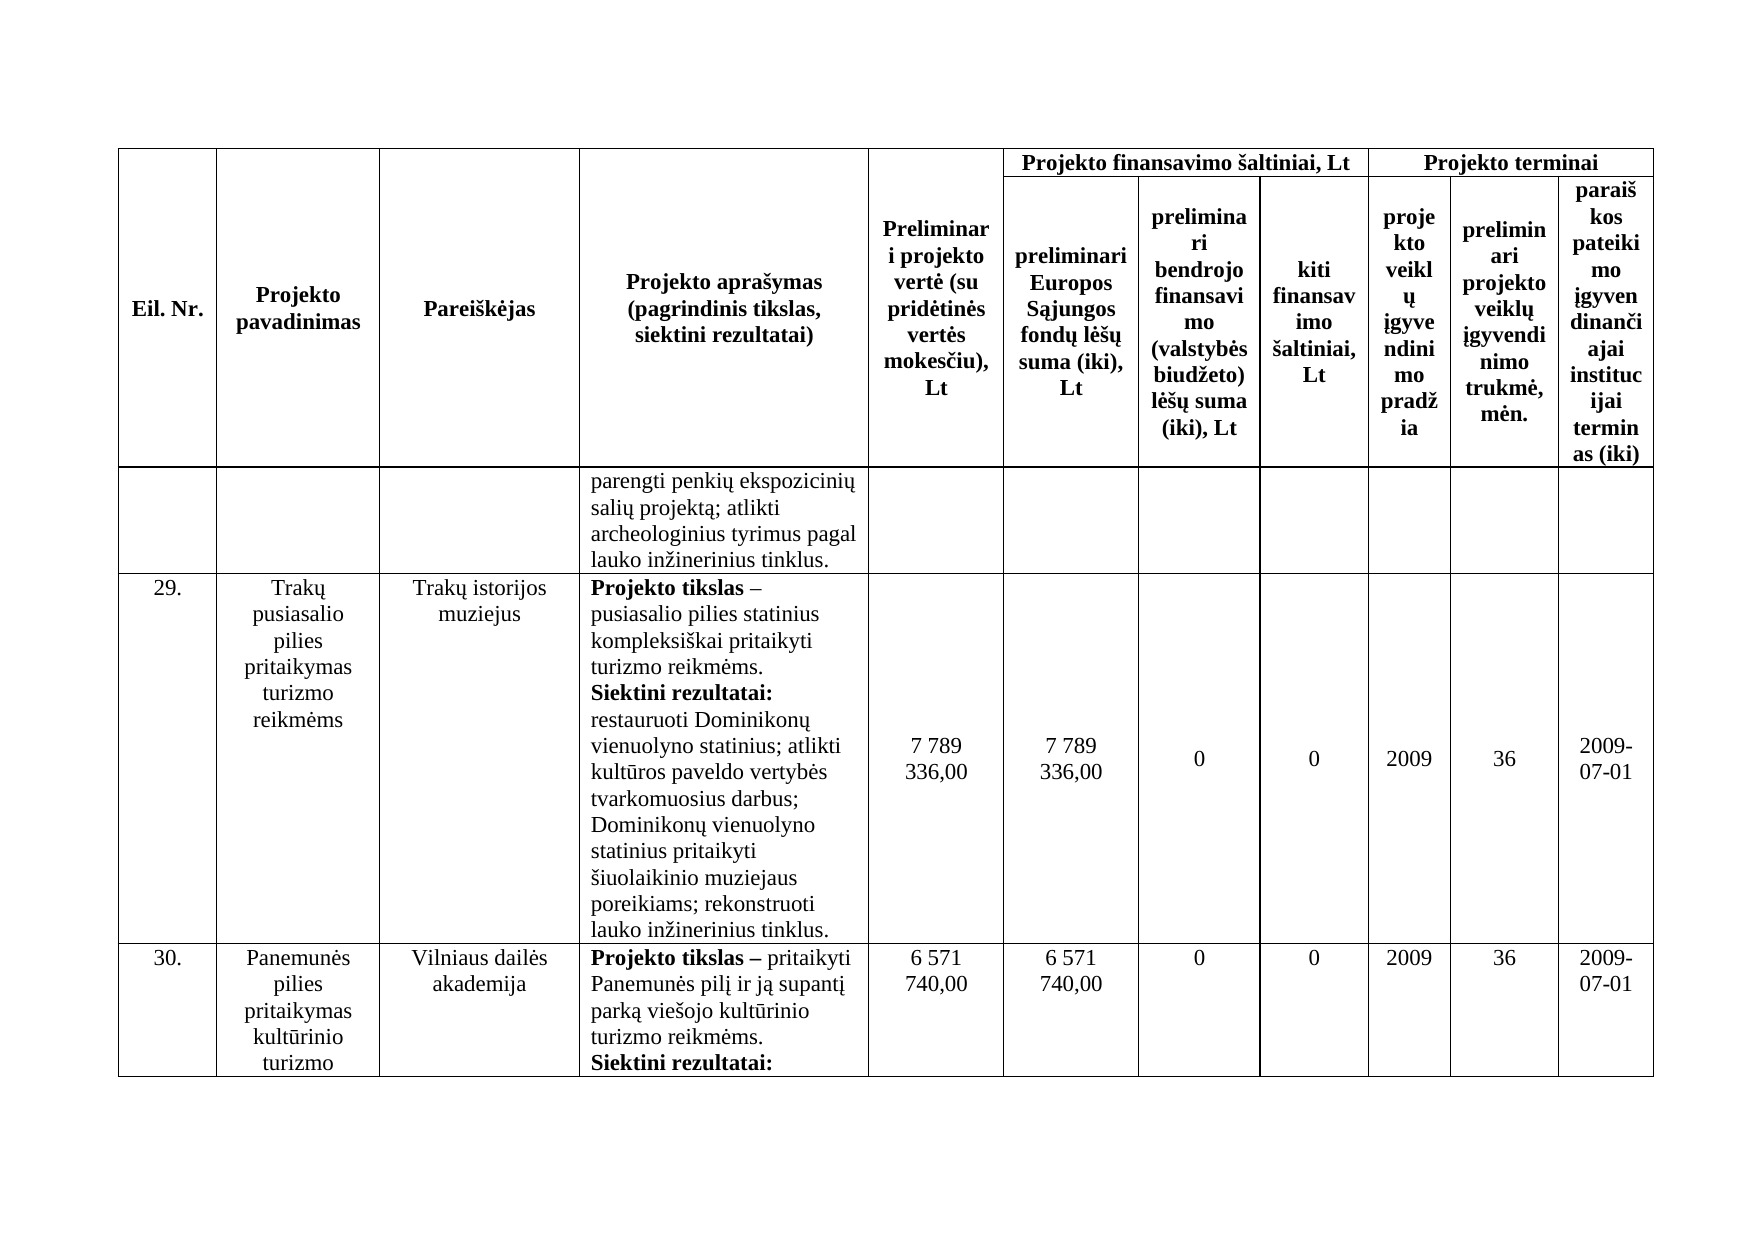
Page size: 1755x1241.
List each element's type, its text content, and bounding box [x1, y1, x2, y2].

table_cell Trakų istorijos muziejus [380, 574, 579, 943]
table_cell Projekto tikslas – pritaikyti Panemunės pilį ir ją supantį parką viešojo kultūrinio turizmo reikmėms. Siektini rezultatai: [580, 944, 868, 1076]
table_cell Trakų pusiasalio pilies pritaikymas turizmo reikmėms [217, 574, 379, 943]
table_cell 0 [1139, 574, 1259, 943]
table_cell 2009 [1369, 574, 1450, 943]
table_cell [1139, 468, 1259, 573]
table_cell 0 [1261, 944, 1368, 1076]
table_cell 0 [1139, 944, 1259, 1076]
table_cell [869, 468, 1003, 573]
table_cell 0 [1261, 574, 1368, 943]
table_cell 36 [1451, 574, 1558, 943]
table_cell [1261, 468, 1368, 573]
table_cell [380, 468, 579, 573]
table_cell 2009-07-01 [1559, 944, 1653, 1076]
table_cell Vilniaus dailės akademija [380, 944, 579, 1076]
table_cell [1559, 468, 1653, 573]
table_cell [1004, 468, 1138, 573]
table_cell 36 [1451, 944, 1558, 1076]
table_cell preliminari bendrojo finansavimo (valstybės biudžeto) lėšų suma (iki), Lt [1139, 177, 1259, 466]
table_header Preliminari projekto vertė (su pridėtinės vertės mokesčiu), Lt [869, 149, 1003, 466]
table_cell Projekto tikslas – pusiasalio pilies statinius kompleksiškai pritaikyti turizmo reikmėms. Siektini rezultatai: restauruoti Dominikonų vienuolyno statinius; atlikti kultūros paveldo vertybės tvarkomuosius darbus; Dominikonų vienuolyno statinius pritaikyti šiuolaikinio muziejaus poreikiams; rekonstruoti lauko inžinerinius tinklus. [580, 574, 868, 943]
table_cell [119, 468, 216, 573]
table_header Eil. Nr. [119, 149, 216, 466]
table_cell projekto veiklų įgyvendinimo pradžia [1369, 177, 1450, 466]
table_cell 6 571 740,00 [869, 944, 1003, 1076]
table_header Projekto pavadinimas [217, 149, 379, 466]
table_cell 7 789 336,00 [869, 574, 1003, 943]
table_cell preliminari projekto veiklų įgyvendinimo trukmė, mėn. [1451, 177, 1558, 466]
table_header Pareiškėjas [380, 149, 579, 466]
table_header Projekto finansavimo šaltiniai, Lt [1004, 149, 1368, 176]
table_cell 6 571 740,00 [1004, 944, 1138, 1076]
table_cell 29. [119, 574, 216, 943]
table_cell kiti finansavimo šaltiniai, Lt [1261, 177, 1368, 466]
table_cell [217, 468, 379, 573]
table_cell 7 789 336,00 [1004, 574, 1138, 943]
table_cell 2009 [1369, 944, 1450, 1076]
table_cell paraiškos pateikimo įgyvendinančiajai institucijai terminas (iki) [1559, 177, 1653, 466]
table_cell [1369, 468, 1450, 573]
table_cell preliminari Europos Sąjungos fondų lėšų suma (iki), Lt [1004, 177, 1138, 466]
table_cell Panemunės pilies pritaikymas kultūrinio turizmo [217, 944, 379, 1076]
table_cell parengti penkių ekspozicinių salių projektą; atlikti archeologinius tyrimus pagal lauko inžinerinius tinklus. [580, 468, 868, 573]
table_cell 2009-07-01 [1559, 574, 1653, 943]
table_cell 30. [119, 944, 216, 1076]
table_header Projekto terminai [1369, 149, 1653, 176]
table_cell [1451, 468, 1558, 573]
table_header Projekto aprašymas (pagrindinis tikslas, siektini rezultatai) [580, 149, 868, 466]
